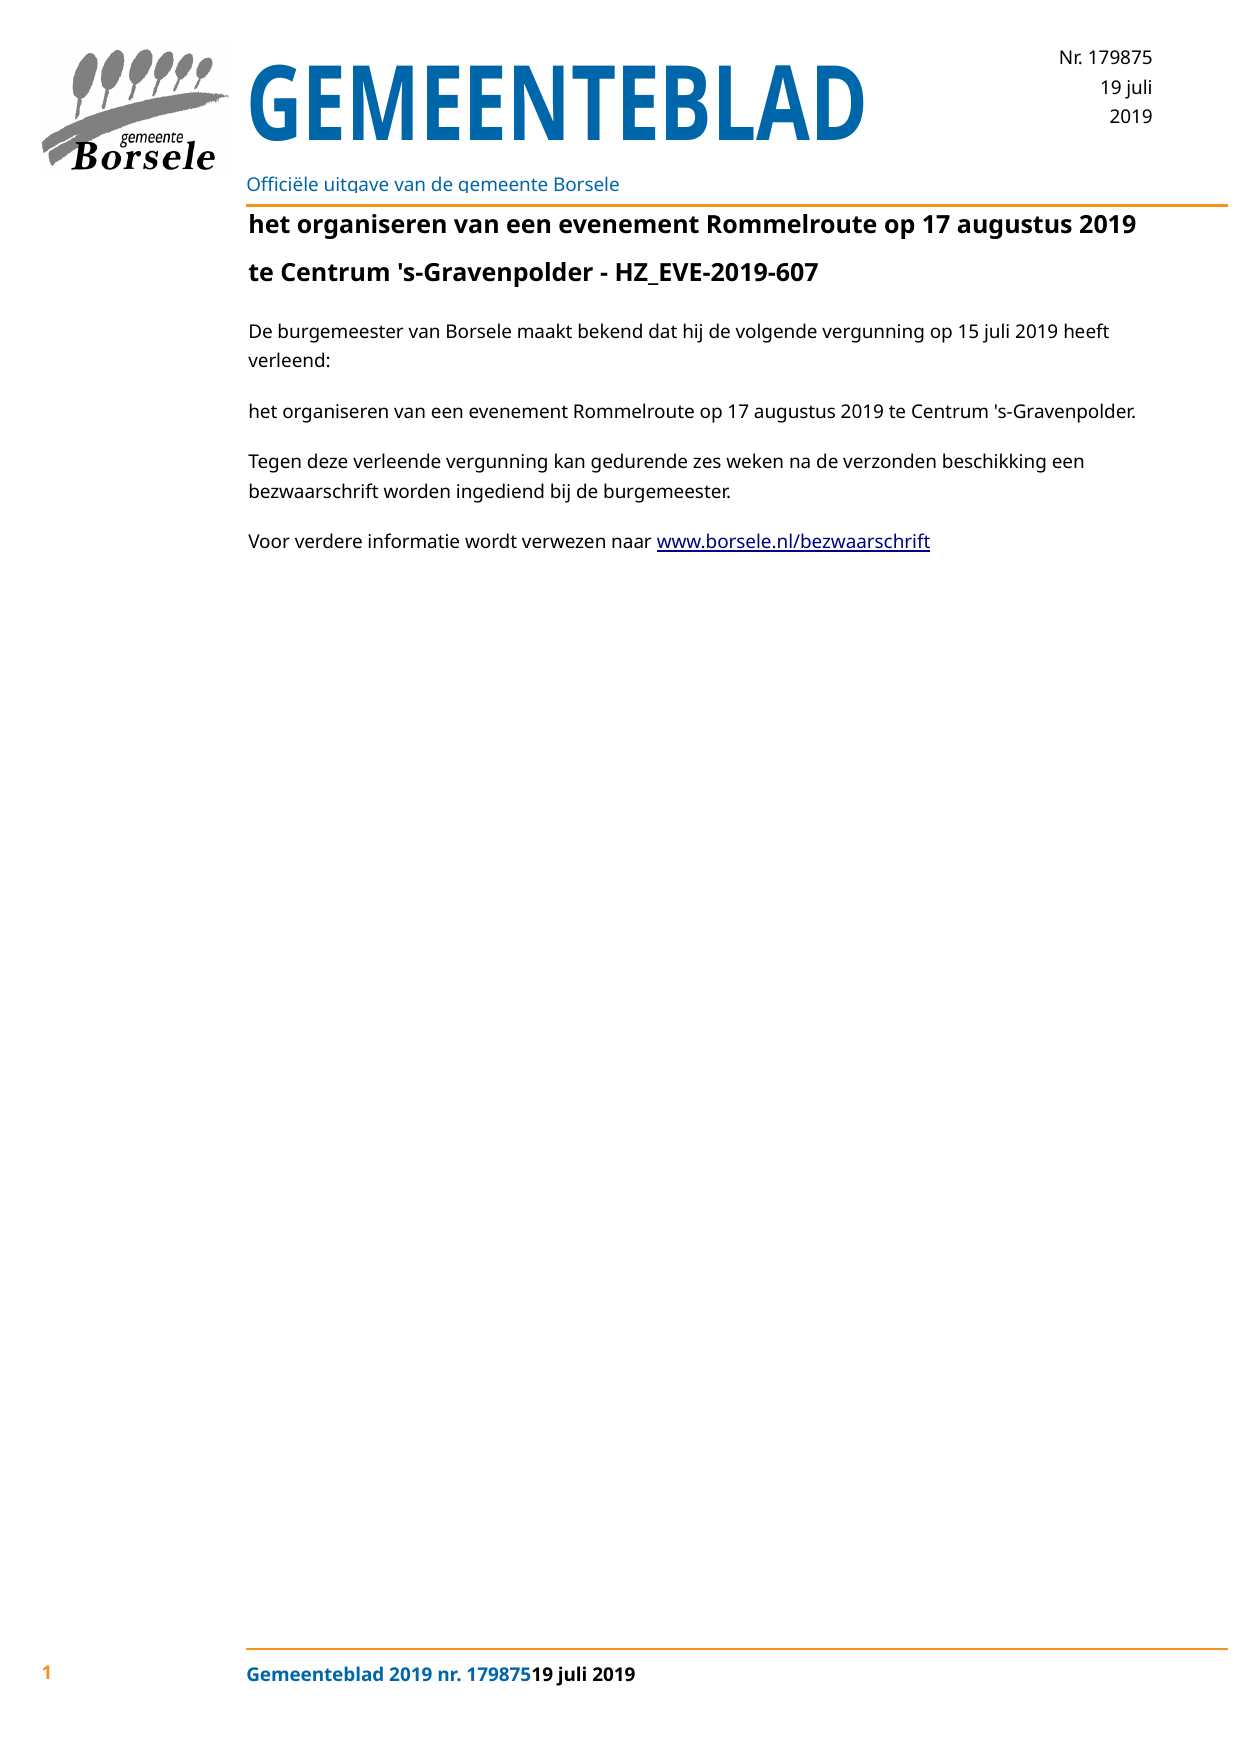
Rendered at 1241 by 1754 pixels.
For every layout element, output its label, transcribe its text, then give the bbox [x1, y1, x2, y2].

picture [41, 47, 231, 172]
text Voor verdere informatie wordt verwezen naar www.borsele.nl/bezwaarschrift [248, 528, 1152, 554]
text het organiseren van een evenement Rommelroute op 17 augustus 2019 te Centrum 's-Gravenpolder. [248, 398, 1152, 424]
text het organiseren van een evenement Rommelroute op 17 augustus 2019 te Centrum 's-Gravenpolder - HZ_EVE-2019-607 [248, 207, 1152, 288]
text De burgemeester van Borsele maakt bekend dat hij de volgende vergunning op 15 juli 2019 heeft verleend: [248, 318, 1152, 373]
text Tegen deze verleende vergunning kan gedurende zes weken na de verzonden beschikking een bezwaarschrift worden ingediend bij de burgemeester. [248, 448, 1152, 504]
